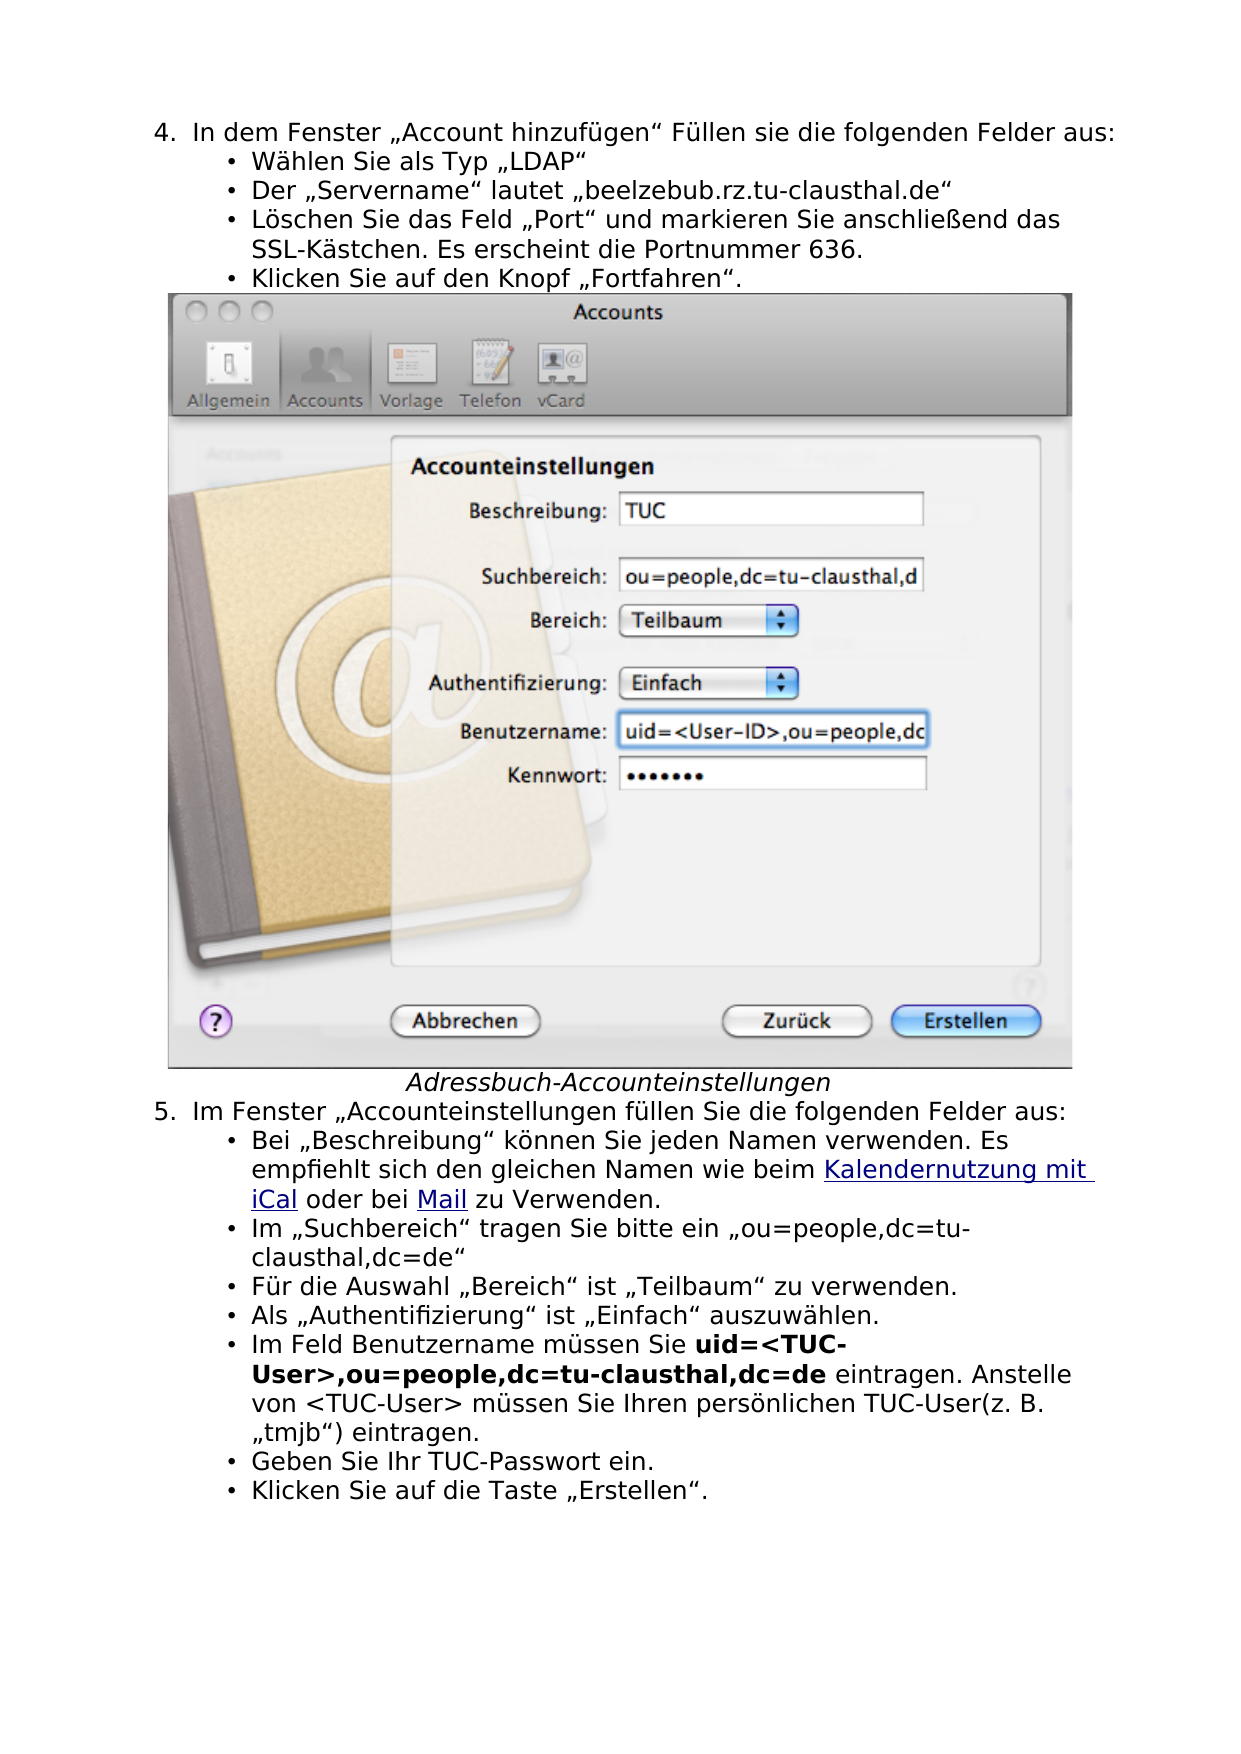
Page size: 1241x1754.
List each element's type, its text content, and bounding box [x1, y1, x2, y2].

list Im Fenster „Accounteinstellungen füllen Sie die folgenden Felder aus: [177, 293, 1122, 1126]
list Geben Sie Ihr TUC-Passwort ein. [236, 1447, 1122, 1476]
list Der „Servername“ lautet „beelzebub.rz.tu-clausthal.de“ [236, 176, 1122, 206]
list Im „Suchbereich“ tragen Sie bitte ein „ou=people,dc=tu-clausthal,dc=de“ [236, 1214, 1122, 1272]
list Adressbuch-Accounteinstellungen [168, 1069, 1072, 1097]
list Klicken Sie auf den Knopf „Fortfahren“. [236, 264, 1122, 293]
list Bei „Beschreibung“ können Sie jeden Namen verwenden. Es empfiehlt sich den gleichen Namen wie beim Kalendernutzung mit iCal oder bei Mail zu Verwenden. [236, 1126, 1122, 1214]
list Im Feld Benutzername müssen Sie uid=<TUC-User>,ou=people,dc=tu-clausthal,dc=de eintragen. Anstelle von <TUC-User> müssen Sie Ihren persönlichen TUC-User(z. B. „tmjb“) eintragen. [236, 1331, 1122, 1447]
picture [167, 293, 1073, 1069]
list Wählen Sie als Typ „LDAP“ [236, 147, 1122, 176]
list Löschen Sie das Feld „Port“ und markieren Sie anschließend das SSL-Kästchen. Es erscheint die Portnummer 636. [236, 206, 1122, 264]
list In dem Fenster „Account hinzufügen“ Füllen sie die folgenden Felder aus: [177, 118, 1122, 147]
list Als „Authentifizierung“ ist „Einfach“ auszuwählen. [236, 1301, 1122, 1331]
list Für die Auswahl „Bereich“ ist „Teilbaum“ zu verwenden. [236, 1272, 1122, 1301]
list Klicken Sie auf die Taste „Erstellen“. [236, 1476, 1122, 1506]
